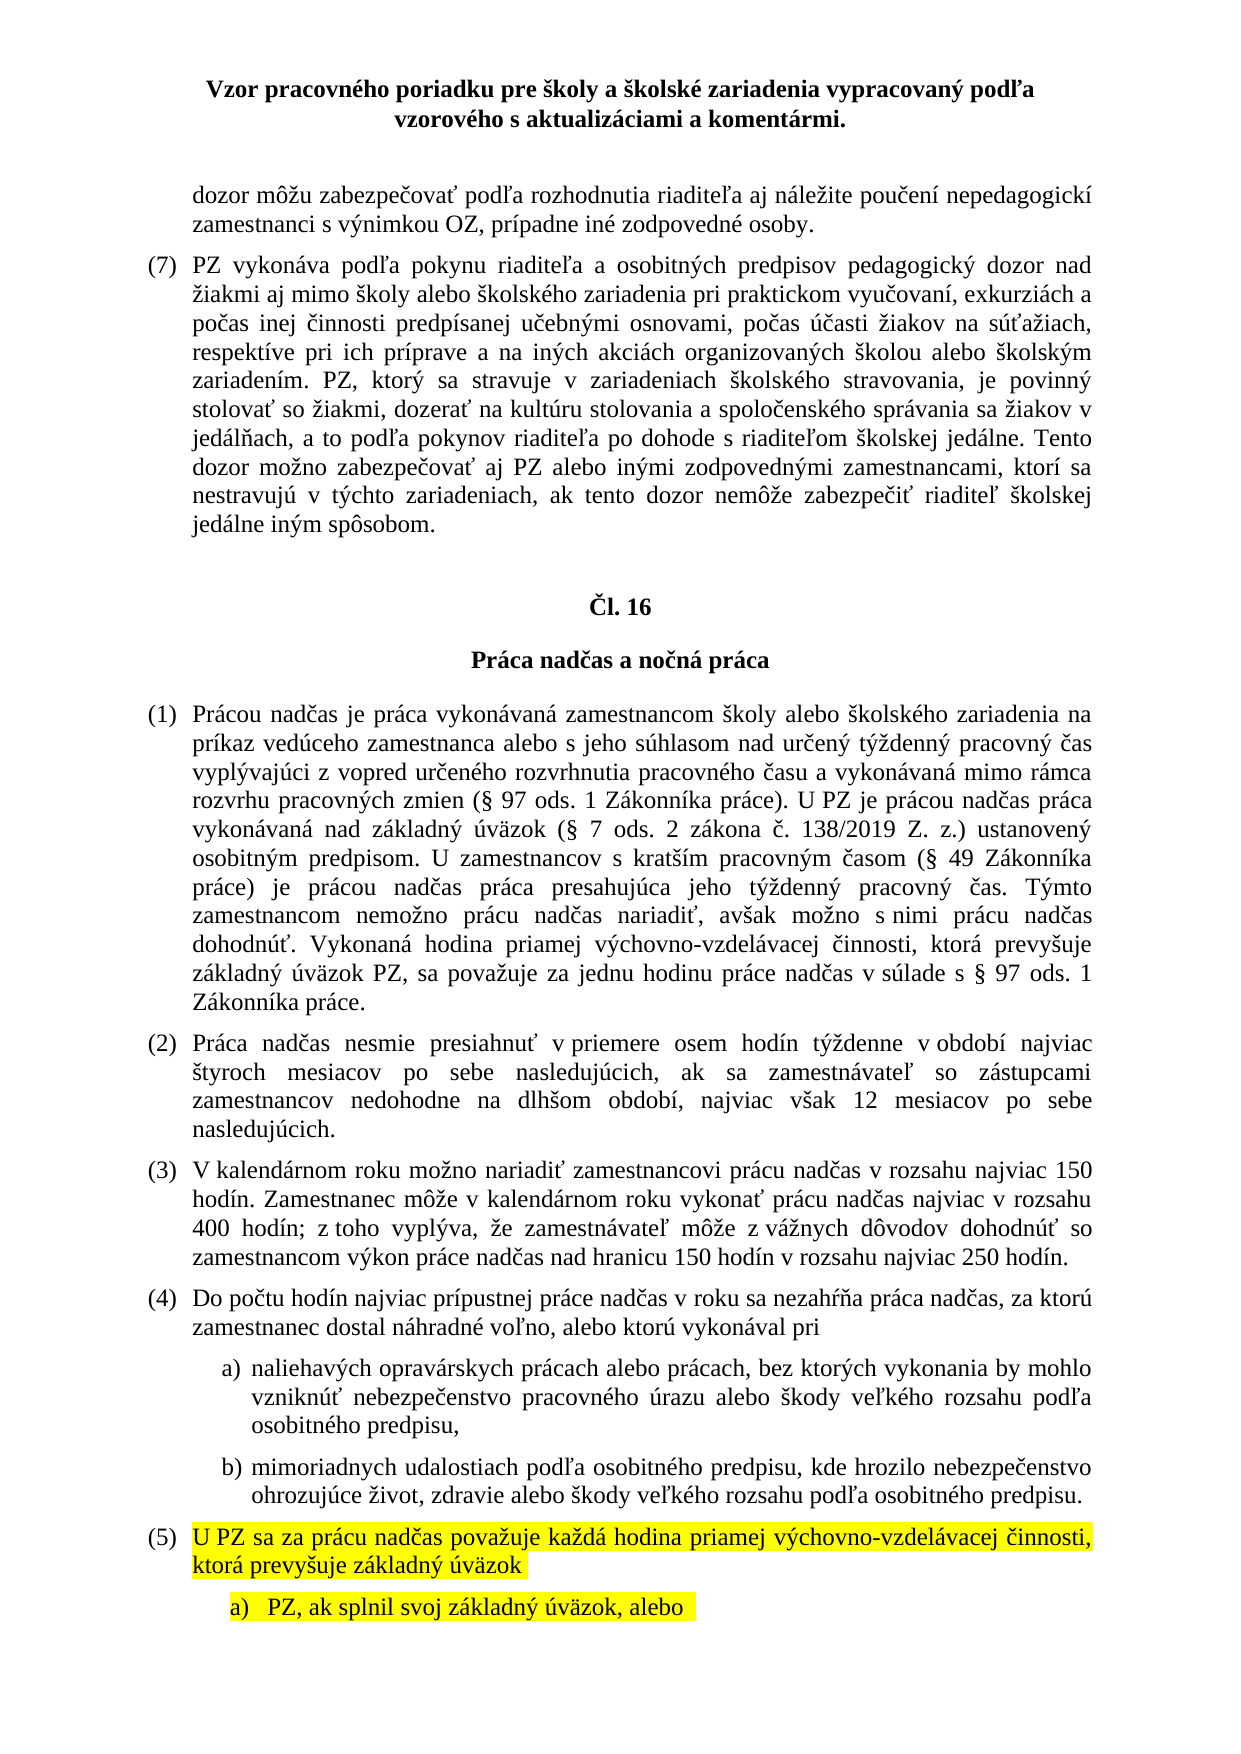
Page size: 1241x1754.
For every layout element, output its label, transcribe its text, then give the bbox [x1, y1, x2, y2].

list dozor môžu zabezpečovať podľa rozhodnutia riaditeľa aj náležite poučení nepedagogickí zamestnanci s výnimkou OZ, prípadne iné zodpovedné osoby. [148, 181, 1093, 238]
list U PZ sa za prácu nadčas považuje každá hodina priamej výchovno-vzdelávacej činnosti, ktorá prevyšuje základný úväzok [148, 1522, 1093, 1579]
text Práca nadčas a nočná práca [148, 646, 1093, 674]
list PZ vykonáva podľa pokynu riaditeľa a osobitných predpisov pedagogický dozor nad žiakmi aj mimo školy alebo školského zariadenia pri praktickom vyučovaní, exkurziách a počas inej činnosti predpísanej učebnými osnovami, počas účasti žiakov na súťažiach, respektíve pri ich príprave a na iných akciách organizovaných školou alebo školským zariadením. PZ, ktorý sa stravuje v zariadeniach školského stravovania, je povinný stolovať so žiakmi, dozerať na kultúru stolovania a spoločenského správania sa žiakov v jedálňach, a to podľa pokynov riaditeľa po dohode s riaditeľom školskej jedálne. Tento dozor možno zabezpečovať aj PZ alebo inými zodpovednými zamestnancami, ktorí sa nestravujú v týchto zariadeniach, ak tento dozor nemôže zabezpečiť riaditeľ školskej jedálne iným spôsobom. [148, 251, 1093, 538]
text Čl. 16 [148, 592, 1093, 621]
list PZ, ak splnil svoj základný úväzok, alebo [229, 1592, 1093, 1621]
list mimoriadnych udalostiach podľa osobitného predpisu, kde hrozilo nebezpečenstvo ohrozujúce život, zdravie alebo škody veľkého rozsahu podľa osobitného predpisu. [221, 1452, 1093, 1509]
list naliehavých opravárskych prácach alebo prácach, bez ktorých vykonania by mohlo vzniknúť nebezpečenstvo pracovného úrazu alebo škody veľkého rozsahu podľa osobitného predpisu, [221, 1353, 1093, 1439]
list Práca nadčas nesmie presiahnuť v priemere osem hodín týždenne v období najviac štyroch mesiacov po sebe nasledujúcich, ak sa zamestnávateľ so zástupcami zamestnancov nedohodne na dlhšom období, najviac však 12 mesiacov po sebe nasledujúcich. [148, 1028, 1093, 1143]
list Prácou nadčas je práca vykonávaná zamestnancom školy alebo školského zariadenia na príkaz vedúceho zamestnanca alebo s jeho súhlasom nad určený týždenný pracovný čas vyplývajúci z vopred určeného rozvrhnutia pracovného času a vykonávaná mimo rámca rozvrhu pracovných zmien (§ 97 ods. 1 Zákonníka práce). U PZ je prácou nadčas práca vykonávaná nad základný úväzok (§ 7 ods. 2 zákona č. 138/2019 Z. z.) ustanovený osobitným predpisom. U zamestnancov s kratším pracovným časom (§ 49 Zákonníka práce) je prácou nadčas práca presahujúca jeho týždenný pracovný čas. Týmto zamestnancom nemožno prácu nadčas nariadiť, avšak možno s nimi prácu nadčas dohodnúť. Vykonaná hodina priamej výchovno-vzdelávacej činnosti, ktorá prevyšuje základný úväzok PZ, sa považuje za jednu hodinu práce nadčas v súlade s § 97 ods. 1 Zákonníka práce. [148, 699, 1093, 1016]
list V kalendárnom roku možno nariadiť zamestnancovi prácu nadčas v rozsahu najviac 150 hodín. Zamestnanec môže v kalendárnom roku vykonať prácu nadčas najviac v rozsahu 400 hodín; z toho vyplýva, že zamestnávateľ môže z vážnych dôvodov dohodnúť so zamestnancom výkon práce nadčas nad hranicu 150 hodín v rozsahu najviac 250 hodín. [148, 1156, 1093, 1271]
list Do počtu hodín najviac prípustnej práce nadčas v roku sa nezahŕňa práca nadčas, za ktorú zamestnanec dostal náhradné voľno, alebo ktorú vykonával pri [148, 1283, 1093, 1341]
